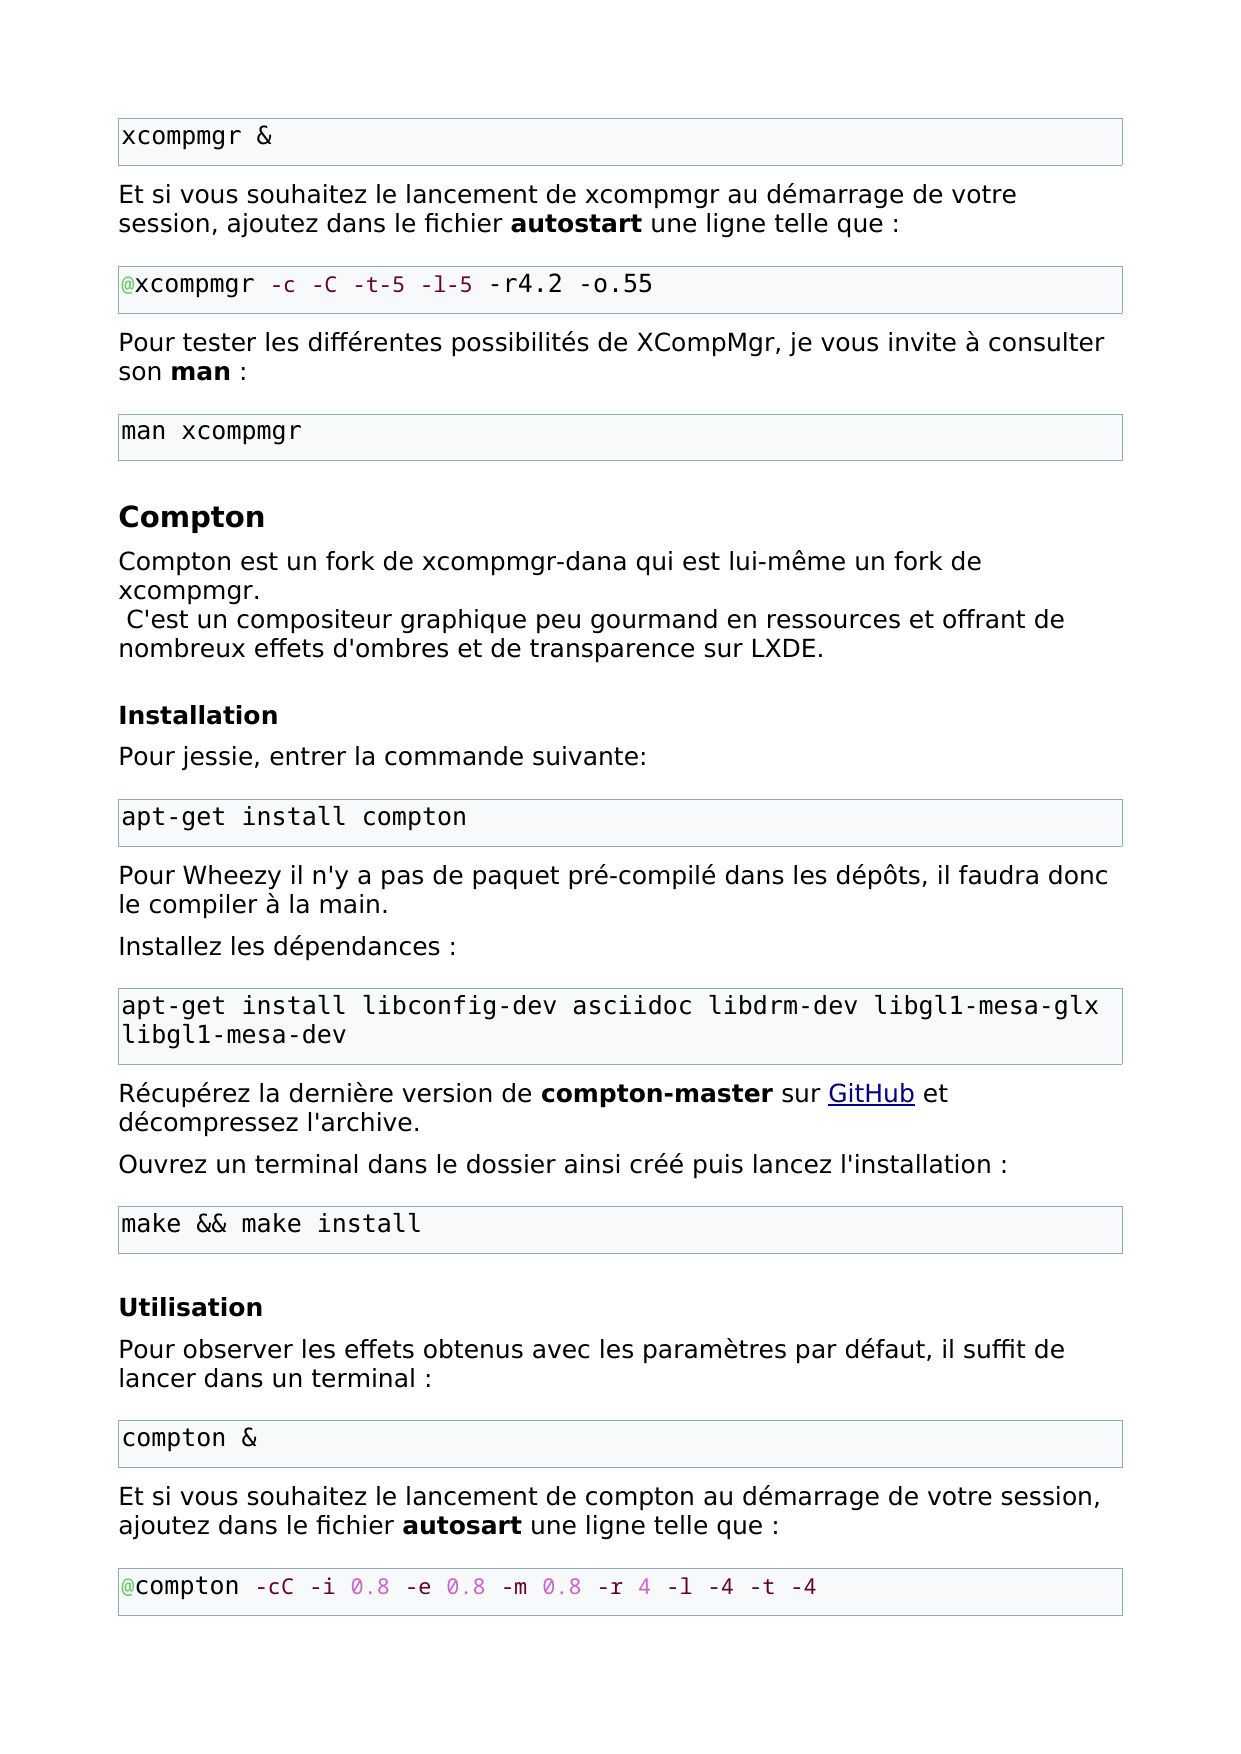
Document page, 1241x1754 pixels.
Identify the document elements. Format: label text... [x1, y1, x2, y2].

table_header xcompmgr & [119, 119, 1122, 165]
table_header apt-get install libconfig-dev asciidoc libdrm-dev libgl1-mesa-glx libgl1-mesa-dev [119, 989, 1122, 1064]
table_header apt-get install compton [119, 800, 1122, 846]
text Pour tester les différentes possibilités de XCompMgr, je vous invite à consulter son man : [118, 328, 1122, 386]
text Pour Wheezy il n'y a pas de paquet pré-compilé dans les dépôts, il faudra donc le compiler à la main. [118, 861, 1122, 919]
text Ouvrez un terminal dans le dossier ainsi créé puis lancez l'installation : [118, 1150, 1122, 1179]
text Pour observer les effets obtenus avec les paramètres par défaut, il suffit de lancer dans un terminal : [118, 1335, 1122, 1393]
subtitle Installation [118, 701, 1122, 730]
table_header @xcompmgr -c -C -t-5 -l-5 -r4.2 -o.55 [119, 267, 1122, 313]
text Pour jessie, entrer la commande suivante: [118, 743, 1122, 772]
text Récupérez la dernière version de compton-master sur GitHub et décompressez l'archive. [118, 1079, 1122, 1137]
subtitle Compton [118, 500, 1122, 534]
text Et si vous souhaitez le lancement de compton au démarrage de votre session, ajoutez dans le fichier autosart une ligne telle que : [118, 1482, 1122, 1541]
text Et si vous souhaitez le lancement de xcompmgr au démarrage de votre session, ajoutez dans le fichier autostart une ligne telle que : [118, 180, 1122, 238]
table_header make && make install [119, 1207, 1122, 1253]
table_header man xcompmgr [119, 415, 1122, 460]
table_header @compton -cC -i 0.8 -e 0.8 -m 0.8 -r 4 -l -4 -t -4 [119, 1569, 1122, 1615]
text Installez les dépendances : [118, 932, 1122, 961]
table_header compton & [119, 1421, 1122, 1467]
text Compton est un fork de xcompmgr-dana qui est lui-même un fork de xcompmgr. C'est un compositeur graphique peu gourmand en ressources et offrant de nombreux effets d'ombres et de transparence sur LXDE. [118, 547, 1122, 663]
subtitle Utilisation [118, 1293, 1122, 1322]
